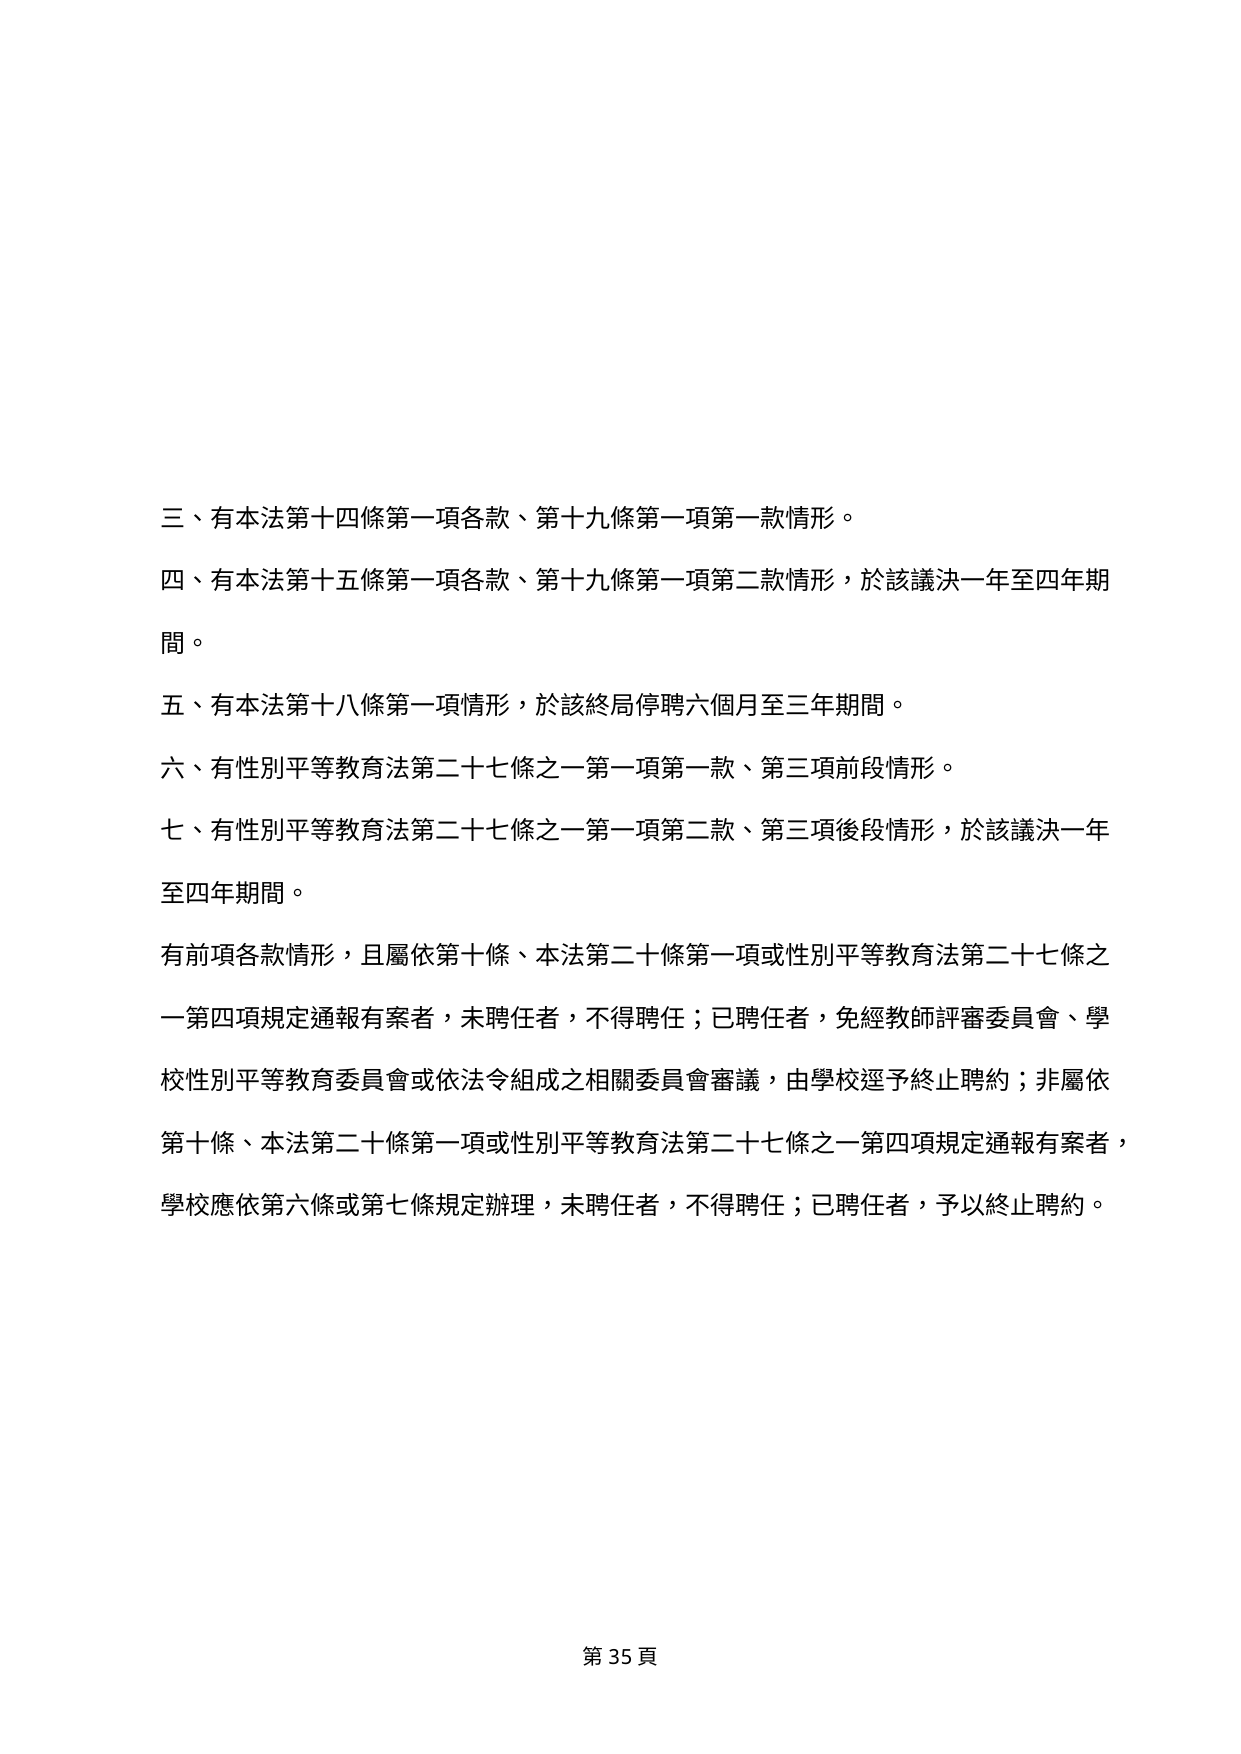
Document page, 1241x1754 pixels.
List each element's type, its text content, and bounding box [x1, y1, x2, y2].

text 有下列各款情形之一者，不得聘任為兼任、代課及代理教師；已聘任者，學校應予以終止聘約： 一、有第六條第一項各款情形。 二、有第七條第一項各款情形，於該議決一年至四年期間。 三、有本法第十四條第一項各款、第十九條第一項第一款情形。 四、有本法第十五條第一項各款、第十九條第一項第二款情形，於該議決一年至四年期間。 五、有本法第十八條第一項情形，於該終局停聘六個月至三年期間。 六、有性別平等教育法第二十七條之一第一項第一款、第三項前段情形。 七、有性別平等教育法第二十七條之一第一項第二款、第三項後段情形，於該議決一年至四年期間。 有前項各款情形，且屬依第十條、本法第二十條第一項或性別平等教育法第二十七條之一第四項規定通報有案者，未聘任者，不得聘任；已聘任者，免經教師評審委員會、學校性別平等教育委員會或依法令組成之相關委員會審議，由學校逕予終止聘約；非屬依第十條、本法第二十條第一項或性別平等教育法第二十七條之一第四項規定通報有案者，學校應依第六條或第七條規定辦理，未聘任者，不得聘任；已聘任者，予以終止聘約。 [139, 475, 1122, 1225]
